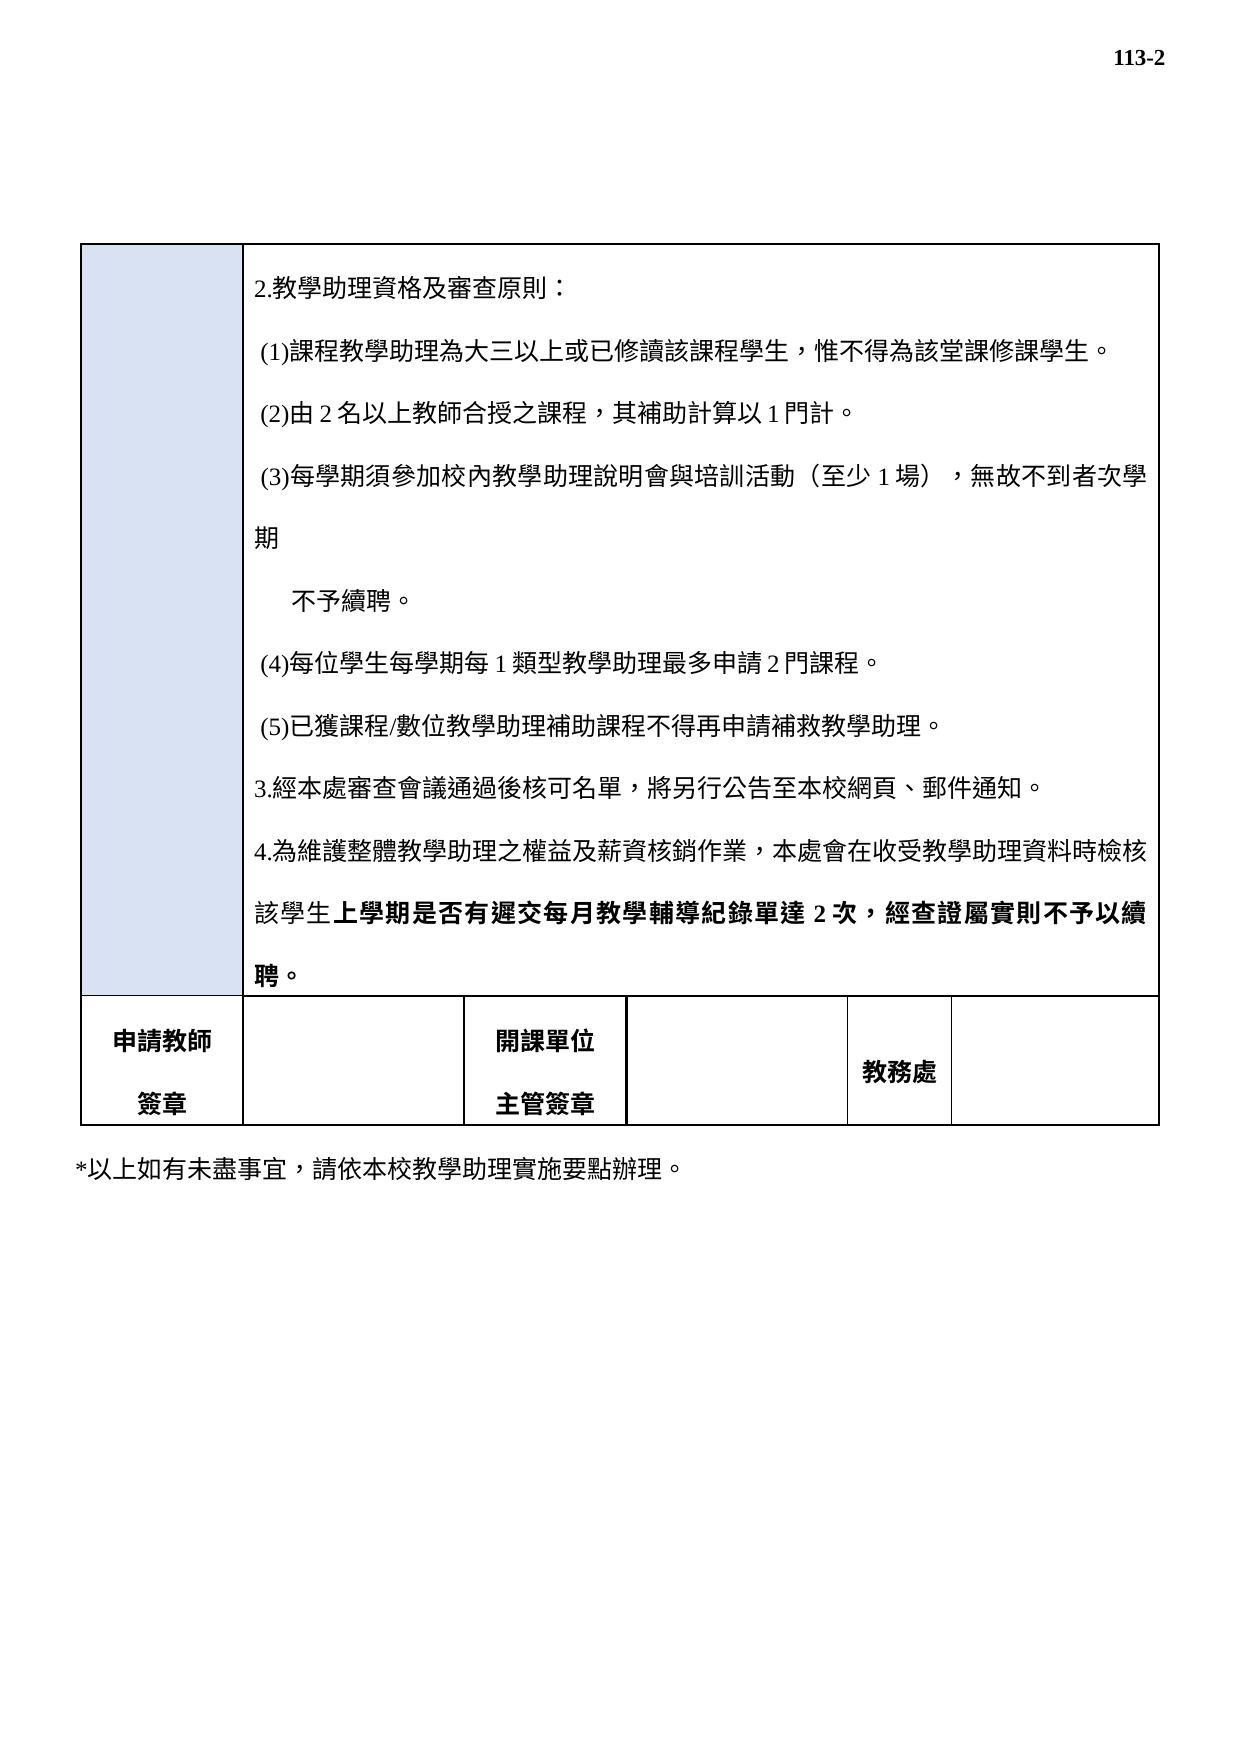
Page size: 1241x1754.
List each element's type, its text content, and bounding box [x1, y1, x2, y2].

table_cell [244, 997, 463, 1124]
table_cell [952, 997, 1158, 1124]
table_cell [82, 245, 242, 995]
table_cell 申請教師 簽章 [82, 996, 242, 1124]
table_cell 教務處 [848, 997, 951, 1124]
table_cell 2.教學助理資格及審查原則： (1)課程教學助理為大三以上或已修讀該課程學生，惟不得為該堂課修課學生。 (2)由2名以上教師合授之課程，其補助計算以1門計。 (3)每學期須參加校內教學助理說明會與培訓活動（至少1場），無故不到者次學期 不予續聘。 (4)每位學生每學期每1類型教學助理最多申請2門課程。 (5)已獲課程/數位教學助理補助課程不得再申請補救教學助理。 3.經本處審查會議通過後核可名單，將另行公告至本校網頁、郵件通知。 4.為維護整體教學助理之權益及薪資核銷作業，本處會在收受教學助理資料時檢核該學生上學期是否有遲交每月教學輔導紀錄單達2次，經查證屬實則不予以續聘。 [244, 245, 1158, 995]
table_cell 開課單位 主管簽章 [465, 997, 625, 1124]
table_cell [628, 997, 847, 1124]
text *以上如有未盡事宜，請依本校教學助理實施要點辦理。 [75, 1126, 1165, 1188]
